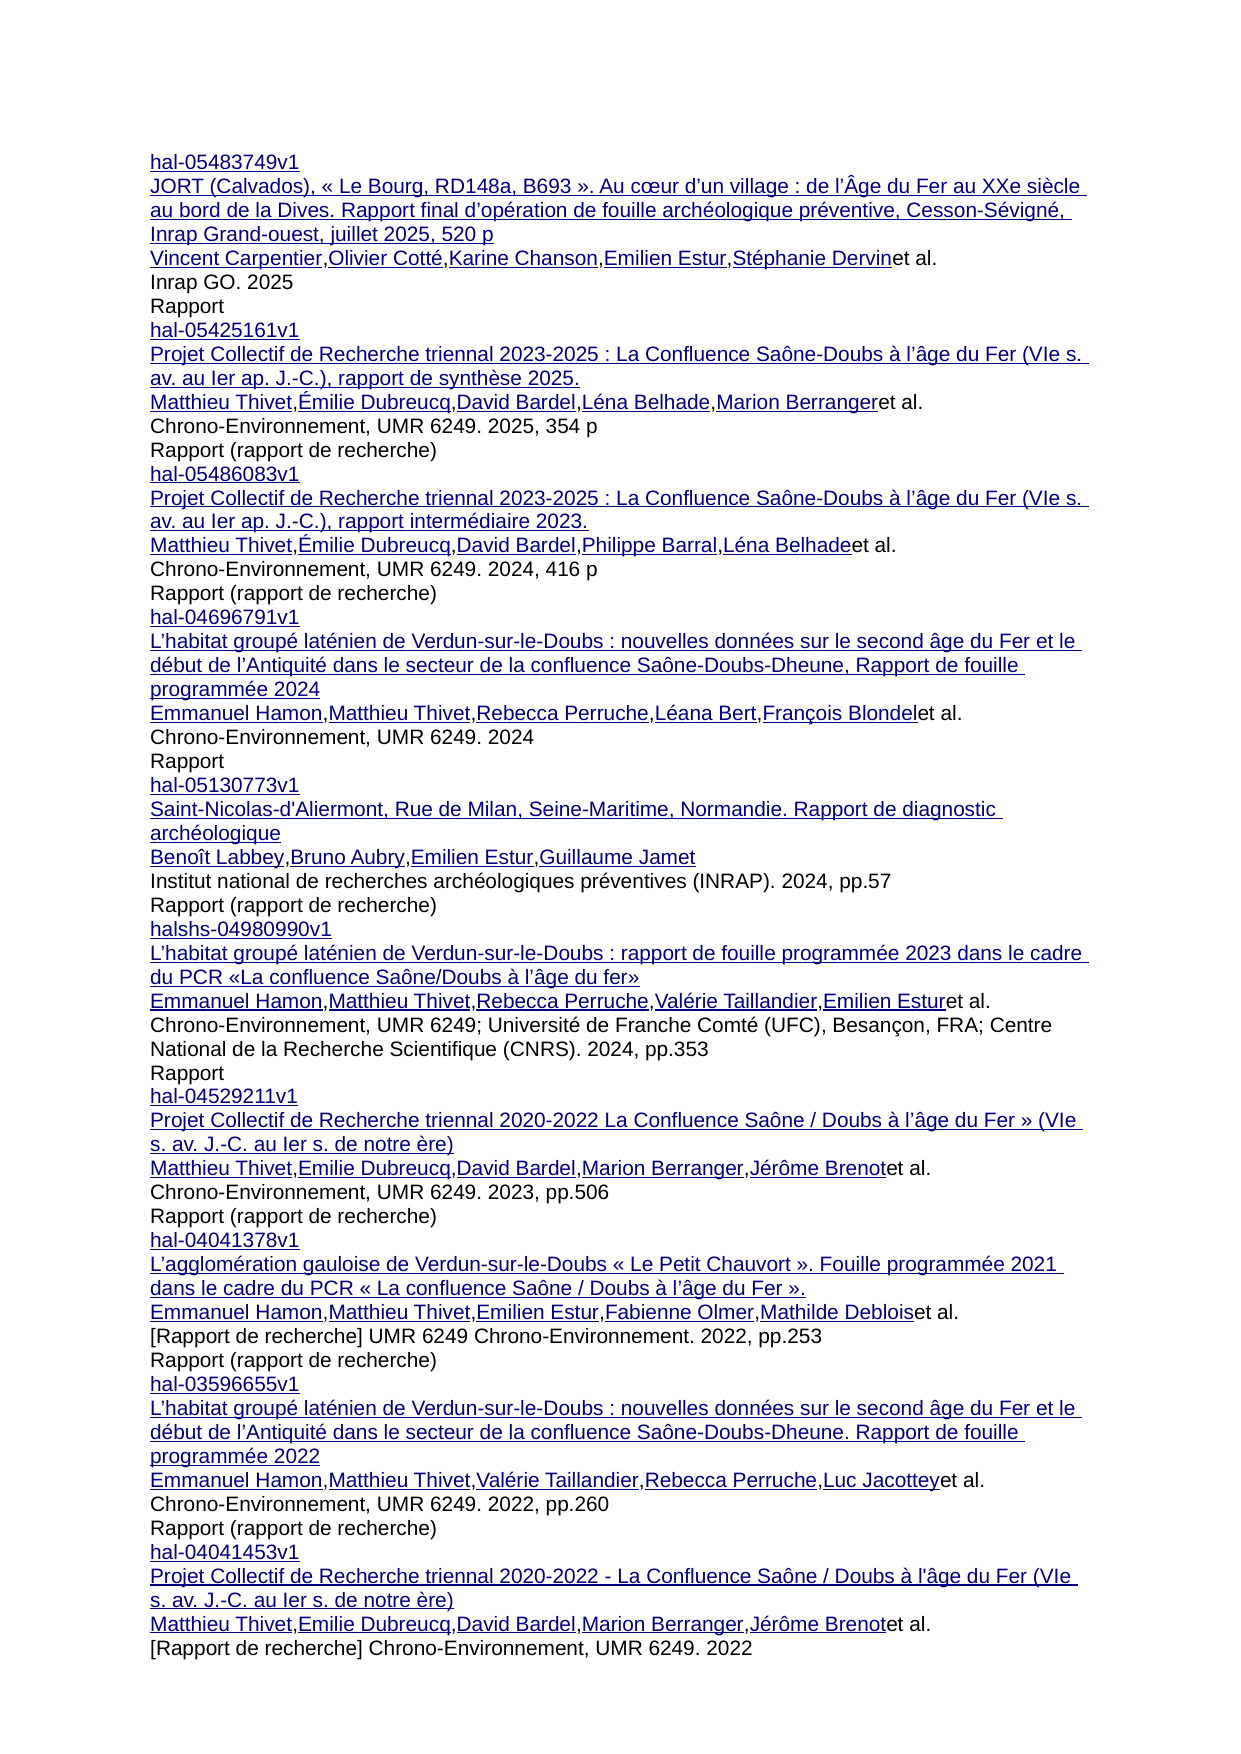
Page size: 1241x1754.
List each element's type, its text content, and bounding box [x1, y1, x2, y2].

table_cell Projet Collectif de Recherche triennal 2020-2022 La Confluence Saône / Doubs à l’âge du Fer » (VIe s. av. J.-C. au Ier s. de notre ère) Matthieu Thivet,Emilie Dubreucq,David Bardel,Marion Berranger,Jérôme Brenotet al. Chrono-Environnement, UMR 6249. 2023, pp.506 Rapport (rapport de recherche) hal-04041378v1 [150, 1108, 1090, 1252]
table_cell Saint-Nicolas-d'Aliermont, Rue de Milan, Seine-Maritime, Normandie. Rapport de diagnostic archéologique Benoît Labbey,Bruno Aubry,Emilien Estur,Guillaume Jamet Institut national de recherches archéologiques préventives (INRAP). 2024, pp.57 Rapport (rapport de recherche) halshs-04980990v1 [150, 797, 1090, 941]
table_header L’habitat groupé laténien de Verdun-sur-le-Doubs : Rapport de fouille programmée 2025 Emmanuel Hamon,Matthieu Thivet,Emilien Estur,Marion Berranger,Sabrina Charbouillotet al. Chrono-Environnement, UMR 6249, université Marie et Louis Pasteur, Besançon. 2026 Rapport hal-05483749v1 [150, 150, 1090, 174]
table_cell Projet Collectif de Recherche triennal 2020-2022 - La Confluence Saône / Doubs à l'âge du Fer (VIe s. av. J.-C. au Ier s. de notre ère) Matthieu Thivet,Emilie Dubreucq,David Bardel,Marion Berranger,Jérôme Brenotet al. [Rapport de recherche] Chrono-Environnement, UMR 6249. 2022 [150, 1564, 1090, 1659]
table_cell L’habitat groupé laténien de Verdun-sur-le-Doubs : rapport de fouille programmée 2023 dans le cadre du PCR «La confluence Saône/Doubs à l’âge du fer» Emmanuel Hamon,Matthieu Thivet,Rebecca Perruche,Valérie Taillandier,Emilien Esturet al. Chrono-Environnement, UMR 6249; Université de Franche Comté (UFC), Besançon, FRA; Centre National de la Recherche Scientifique (CNRS). 2024, pp.353 Rapport hal-04529211v1 [150, 941, 1090, 1108]
table_cell JORT (Calvados), « Le Bourg, RD148a, B693 ». Au cœur d’un village : de l’Âge du Fer au XXe siècle au bord de la Dives. Rapport final d’opération de fouille archéologique préventive, Cesson-Sévigné, Inrap Grand-ouest, juillet 2025, 520 p Vincent Carpentier,Olivier Cotté,Karine Chanson,Emilien Estur,Stéphanie Dervinet al. Inrap GO. 2025 Rapport hal-05425161v1 [150, 174, 1090, 342]
table_cell L’habitat groupé laténien de Verdun-sur-le-Doubs : nouvelles données sur le second âge du Fer et le début de l’Antiquité dans le secteur de la confluence Saône-Doubs-Dheune. Rapport de fouille programmée 2022 Emmanuel Hamon,Matthieu Thivet,Valérie Taillandier,Rebecca Perruche,Luc Jacotteyet al. Chrono-Environnement, UMR 6249. 2022, pp.260 Rapport (rapport de recherche) hal-04041453v1 [150, 1396, 1090, 1563]
table_cell L’habitat groupé laténien de Verdun-sur-le-Doubs : nouvelles données sur le second âge du Fer et le début de l’Antiquité dans le secteur de la confluence Saône-Doubs-Dheune, Rapport de fouille programmée 2024 Emmanuel Hamon,Matthieu Thivet,Rebecca Perruche,Léana Bert,François Blondelet al. Chrono-Environnement, UMR 6249. 2024 Rapport hal-05130773v1 [150, 629, 1090, 797]
table_cell L’agglomération gauloise de Verdun-sur-le-Doubs « Le Petit Chauvort ». Fouille programmée 2021 dans le cadre du PCR « La confluence Saône / Doubs à l’âge du Fer ». Emmanuel Hamon,Matthieu Thivet,Emilien Estur,Fabienne Olmer,Mathilde Debloiset al. [Rapport de recherche] UMR 6249 Chrono-Environnement. 2022, pp.253 Rapport (rapport de recherche) hal-03596655v1 [150, 1252, 1090, 1396]
table_cell Projet Collectif de Recherche triennal 2023-2025 : La Confluence Saône-Doubs à l’âge du Fer (VIe s. av. au Ier ap. J.-C.), rapport intermédiaire 2023. Matthieu Thivet,Émilie Dubreucq,David Bardel,Philippe Barral,Léna Belhadeet al. Chrono-Environnement, UMR 6249. 2024, 416 p Rapport (rapport de recherche) hal-04696791v1 [150, 485, 1090, 629]
table_cell Projet Collectif de Recherche triennal 2023-2025 : La Confluence Saône-Doubs à l’âge du Fer (VIe s. av. au Ier ap. J.-C.), rapport de synthèse 2025. Matthieu Thivet,Émilie Dubreucq,David Bardel,Léna Belhade,Marion Berrangeret al. Chrono-Environnement, UMR 6249. 2025, 354 p Rapport (rapport de recherche) hal-05486083v1 [150, 342, 1090, 485]
